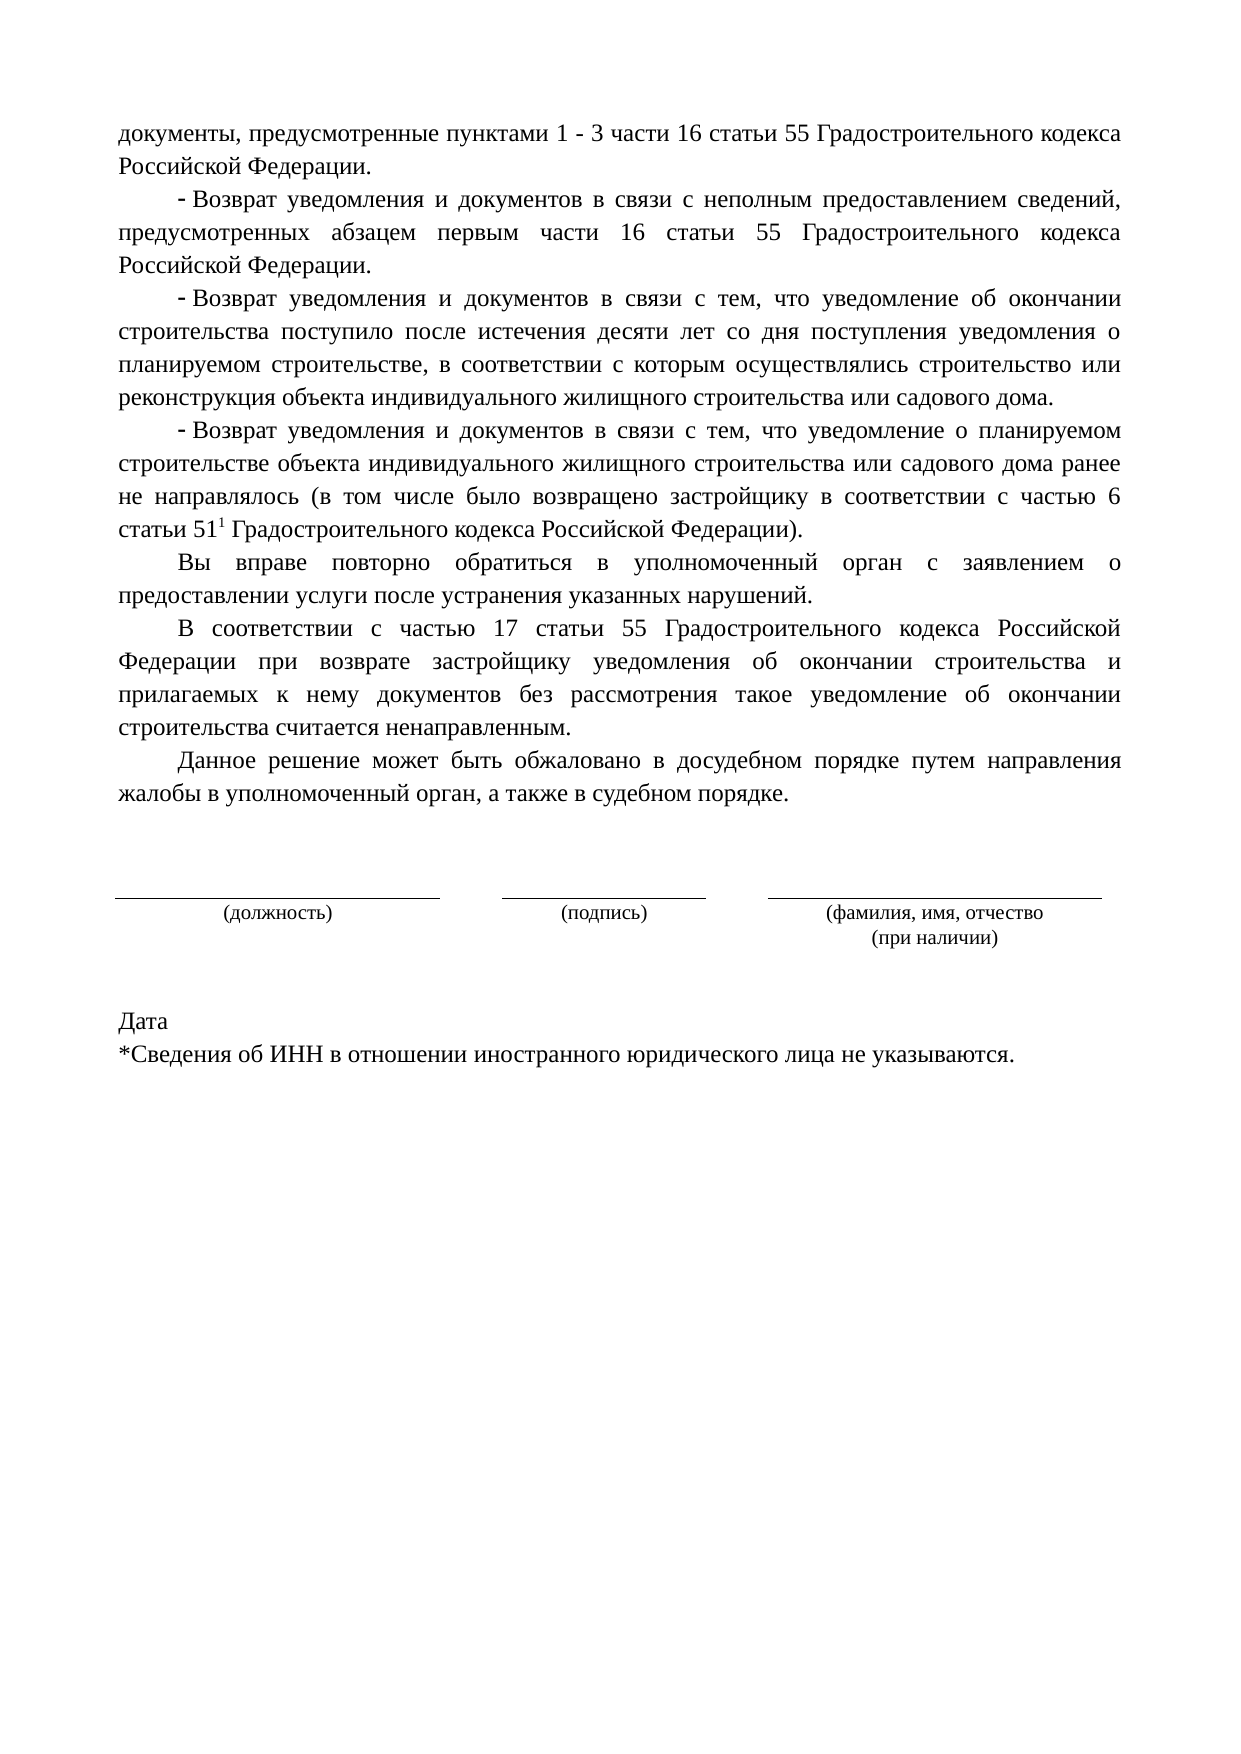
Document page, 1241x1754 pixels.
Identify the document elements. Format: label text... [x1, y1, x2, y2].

list Возврат уведомления и документов в связи с неполным предоставлением сведений, предусмотренных абзацем первым части 16 статьи 55 Градостроительного кодекса Российской Федерации. [118, 184, 1122, 279]
table_header [440, 869, 502, 898]
text В соответствии с частью 17 статьи 55 Градостроительного кодекса Российской Федерации при возврате застройщику уведомления об окончании строительства и прилагаемых к нему документов без рассмотрения такое уведомление об окончании строительства считается ненаправленным. [118, 613, 1122, 741]
list Возврат уведомления и документов в связи с тем, что уведомление об окончании строительства поступило после истечения десяти лет со дня поступления уведомления о планируемом строительстве, в соответствии с которым осуществлялись строительство или реконструкция объекта индивидуального жилищного строительства или садового дома. [118, 283, 1122, 411]
table_cell (подпись) [502, 899, 706, 949]
text *Сведения об ИНН в отношении иностранного юридического лица не указываются. [118, 1039, 1122, 1068]
text Данное решение может быть обжаловано в досудебном порядке путем направления жалобы в уполномоченный орган, а также в судебном порядке. [118, 746, 1122, 807]
list Возврат уведомления и документов в связи с тем, что уведомление о планируемом строительстве объекта индивидуального жилищного строительства или садового дома ранее не направлялось (в том числе было возвращено застройщику в соответствии с частью 6 статьи 511 Градостроительного кодекса Российской Федерации). [118, 415, 1122, 543]
table_header [768, 869, 1102, 898]
table_cell [440, 898, 502, 949]
table_cell [706, 898, 768, 949]
text Вы вправе повторно обратиться в уполномоченный орган с заявлением о предоставлении услуги после устранения указанных нарушений. [118, 547, 1122, 609]
table_cell (должность) [115, 899, 440, 949]
text Дата [118, 1006, 1122, 1035]
table_header [115, 869, 440, 898]
table_header [502, 869, 706, 898]
list документы, предусмотренные пунктами 1 - 3 части 16 статьи 55 Градостроительного кодекса Российской Федерации. [118, 118, 1122, 180]
table_header [706, 869, 768, 898]
table_cell (фамилия, имя, отчество (при наличии) [768, 899, 1102, 949]
